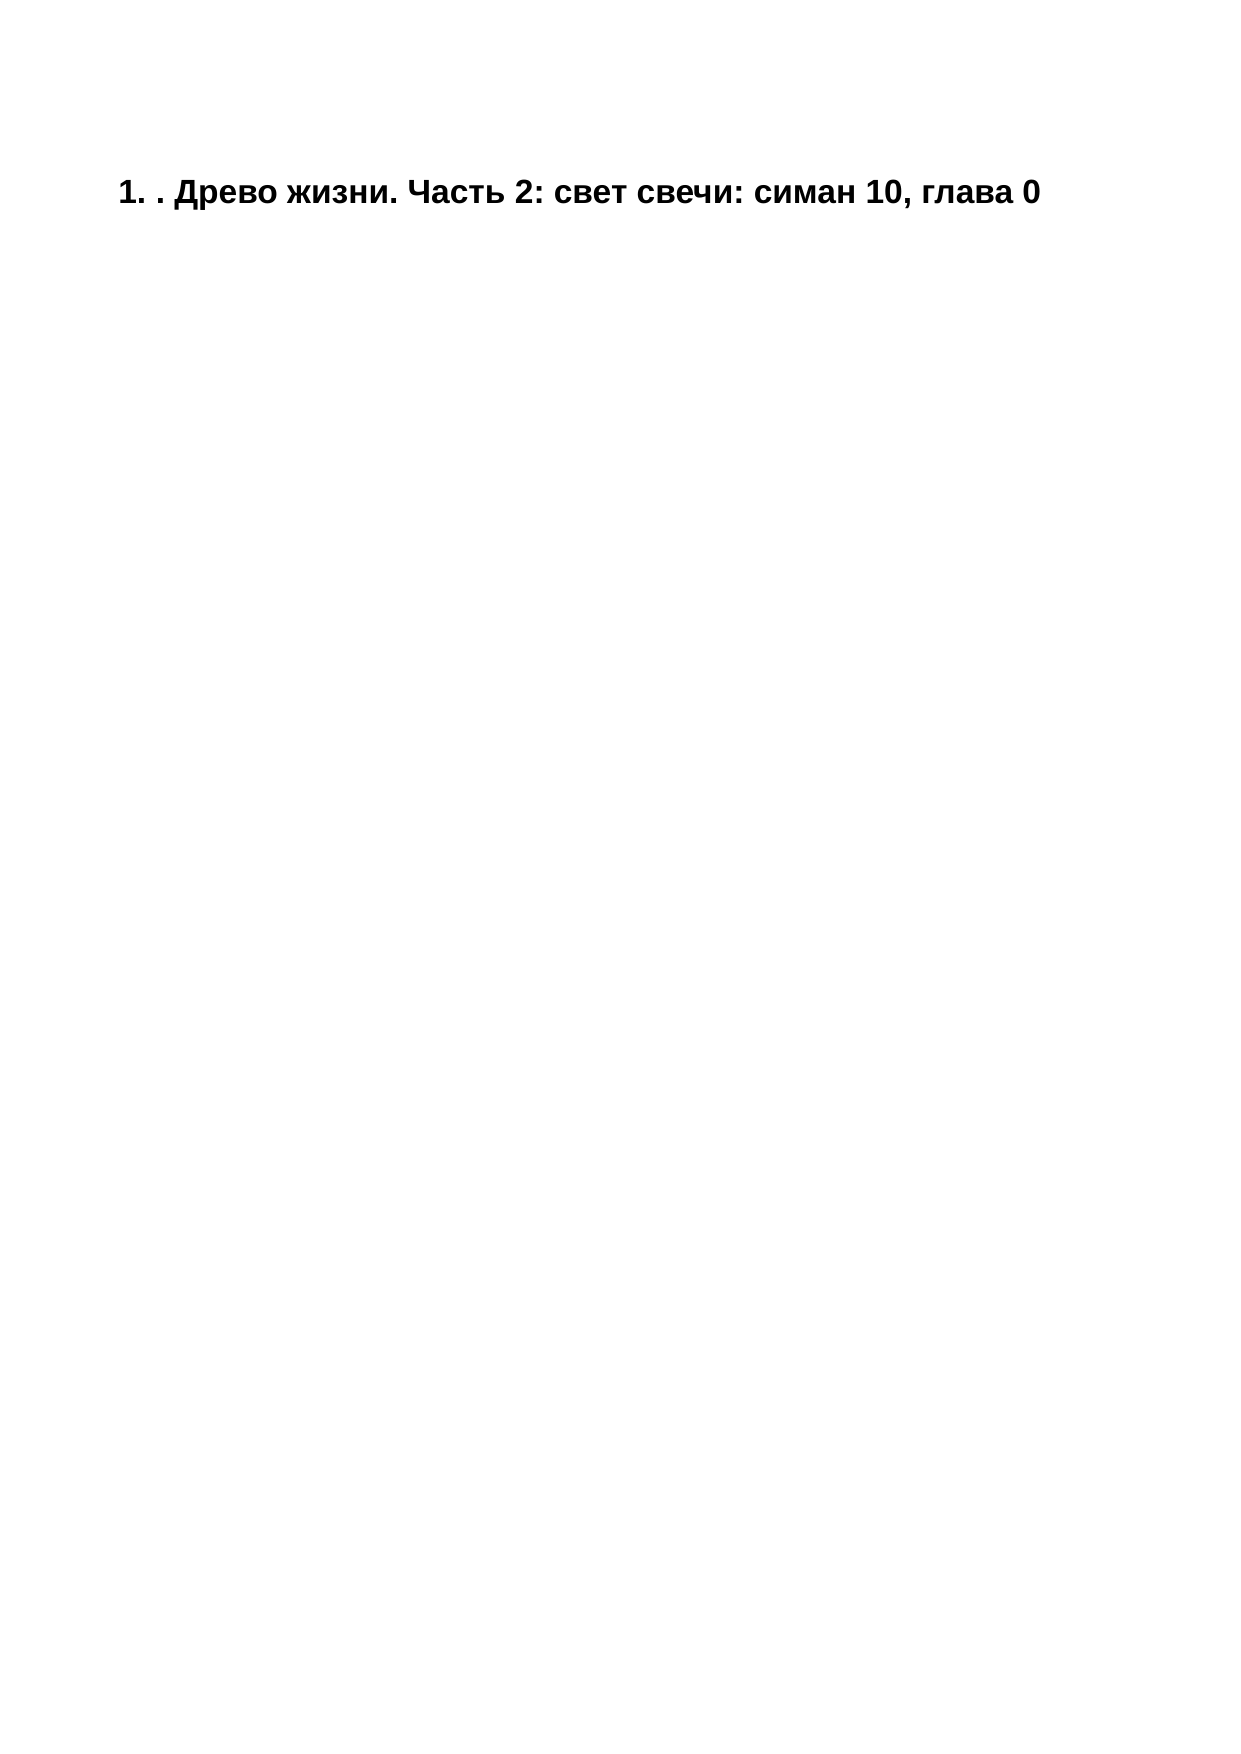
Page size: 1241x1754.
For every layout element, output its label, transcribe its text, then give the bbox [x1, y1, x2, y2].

subtitle . Древо жизни. Часть 2: свет свечи: симан 10, глава 0 [118, 147, 1122, 176]
